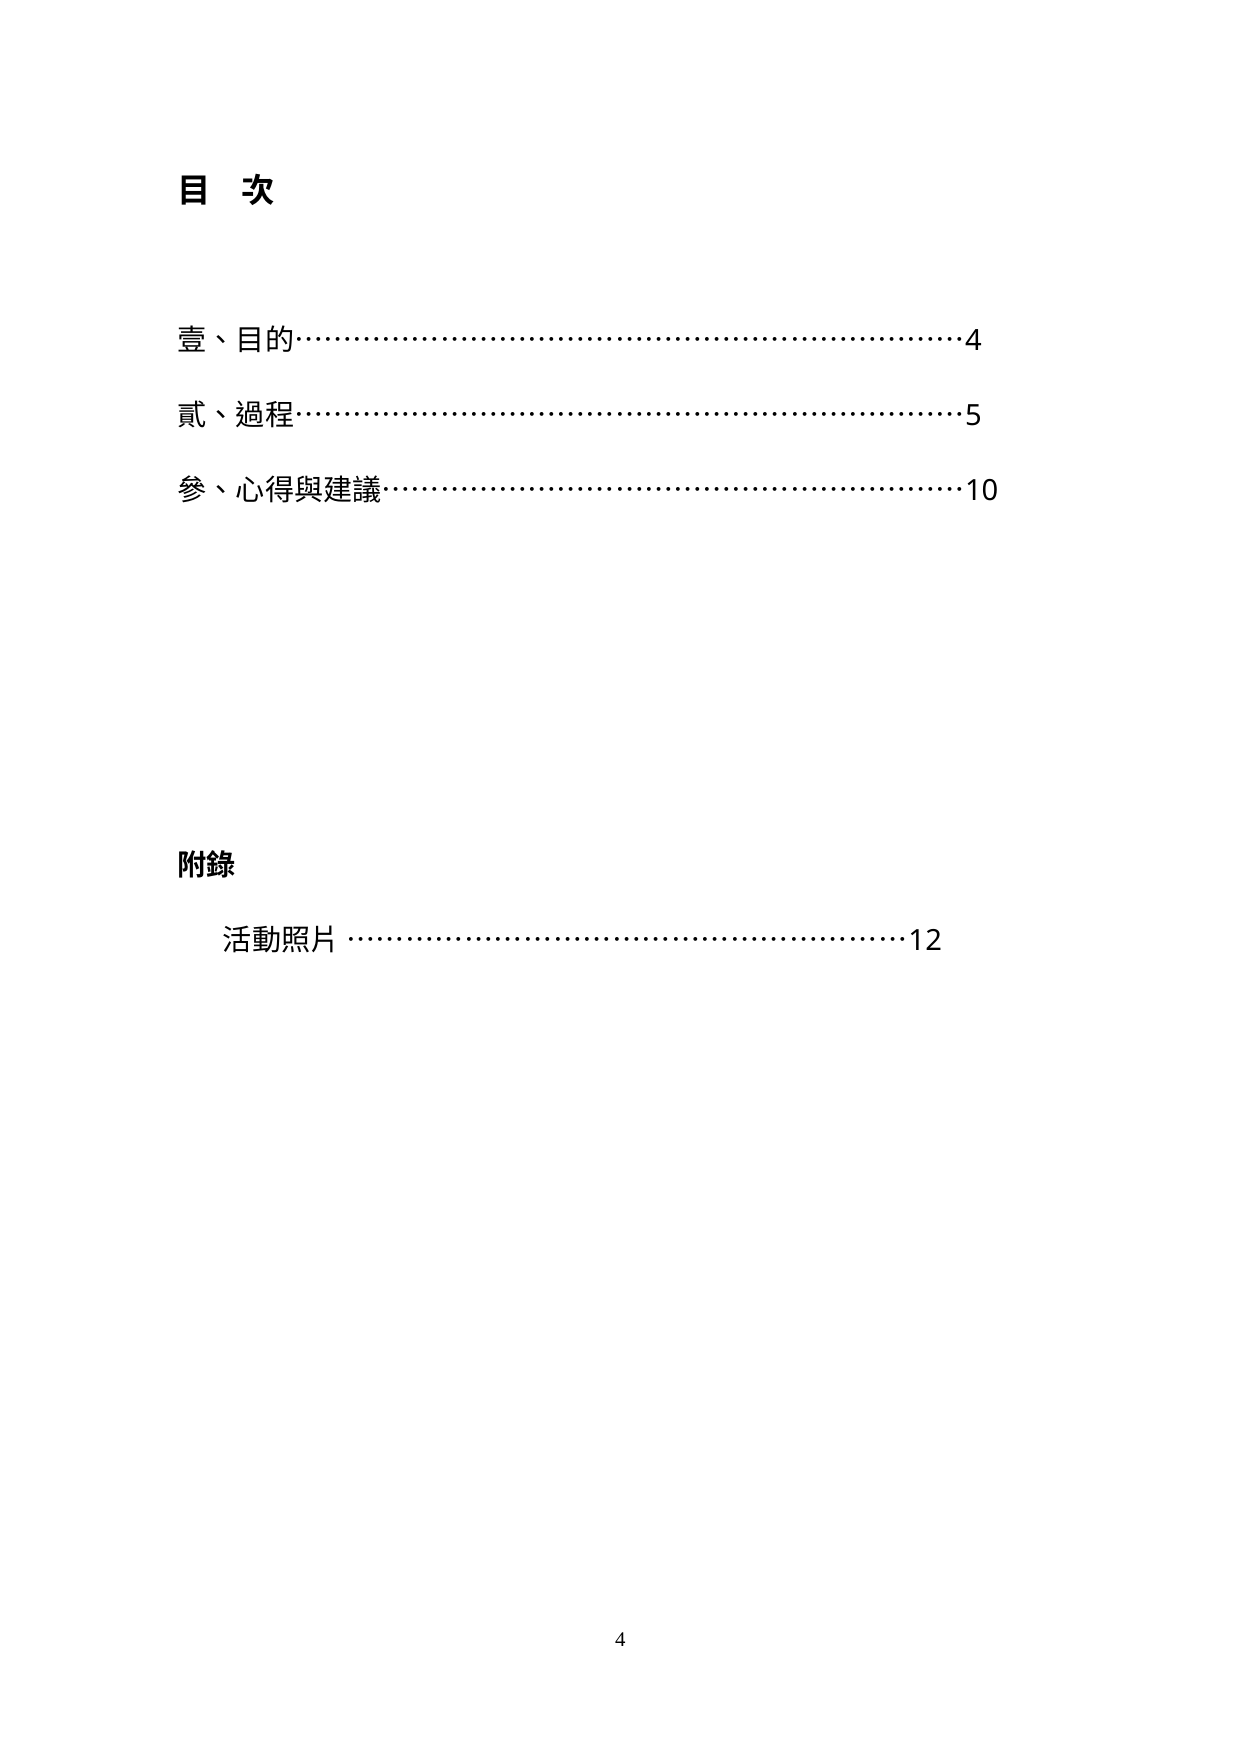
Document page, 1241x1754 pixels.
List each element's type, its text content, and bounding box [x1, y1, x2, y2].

text 目 次 [177, 150, 1063, 225]
text 附錄 [177, 825, 1063, 900]
text 壹、目的……………………………………………………………4 [177, 300, 1063, 375]
text 貳、過程……………………………………………………………5 [177, 375, 1063, 450]
text 活動照片 …………………………………………………12 [177, 900, 1192, 975]
text 參、心得與建議……………………………………………………10 [177, 450, 1063, 525]
